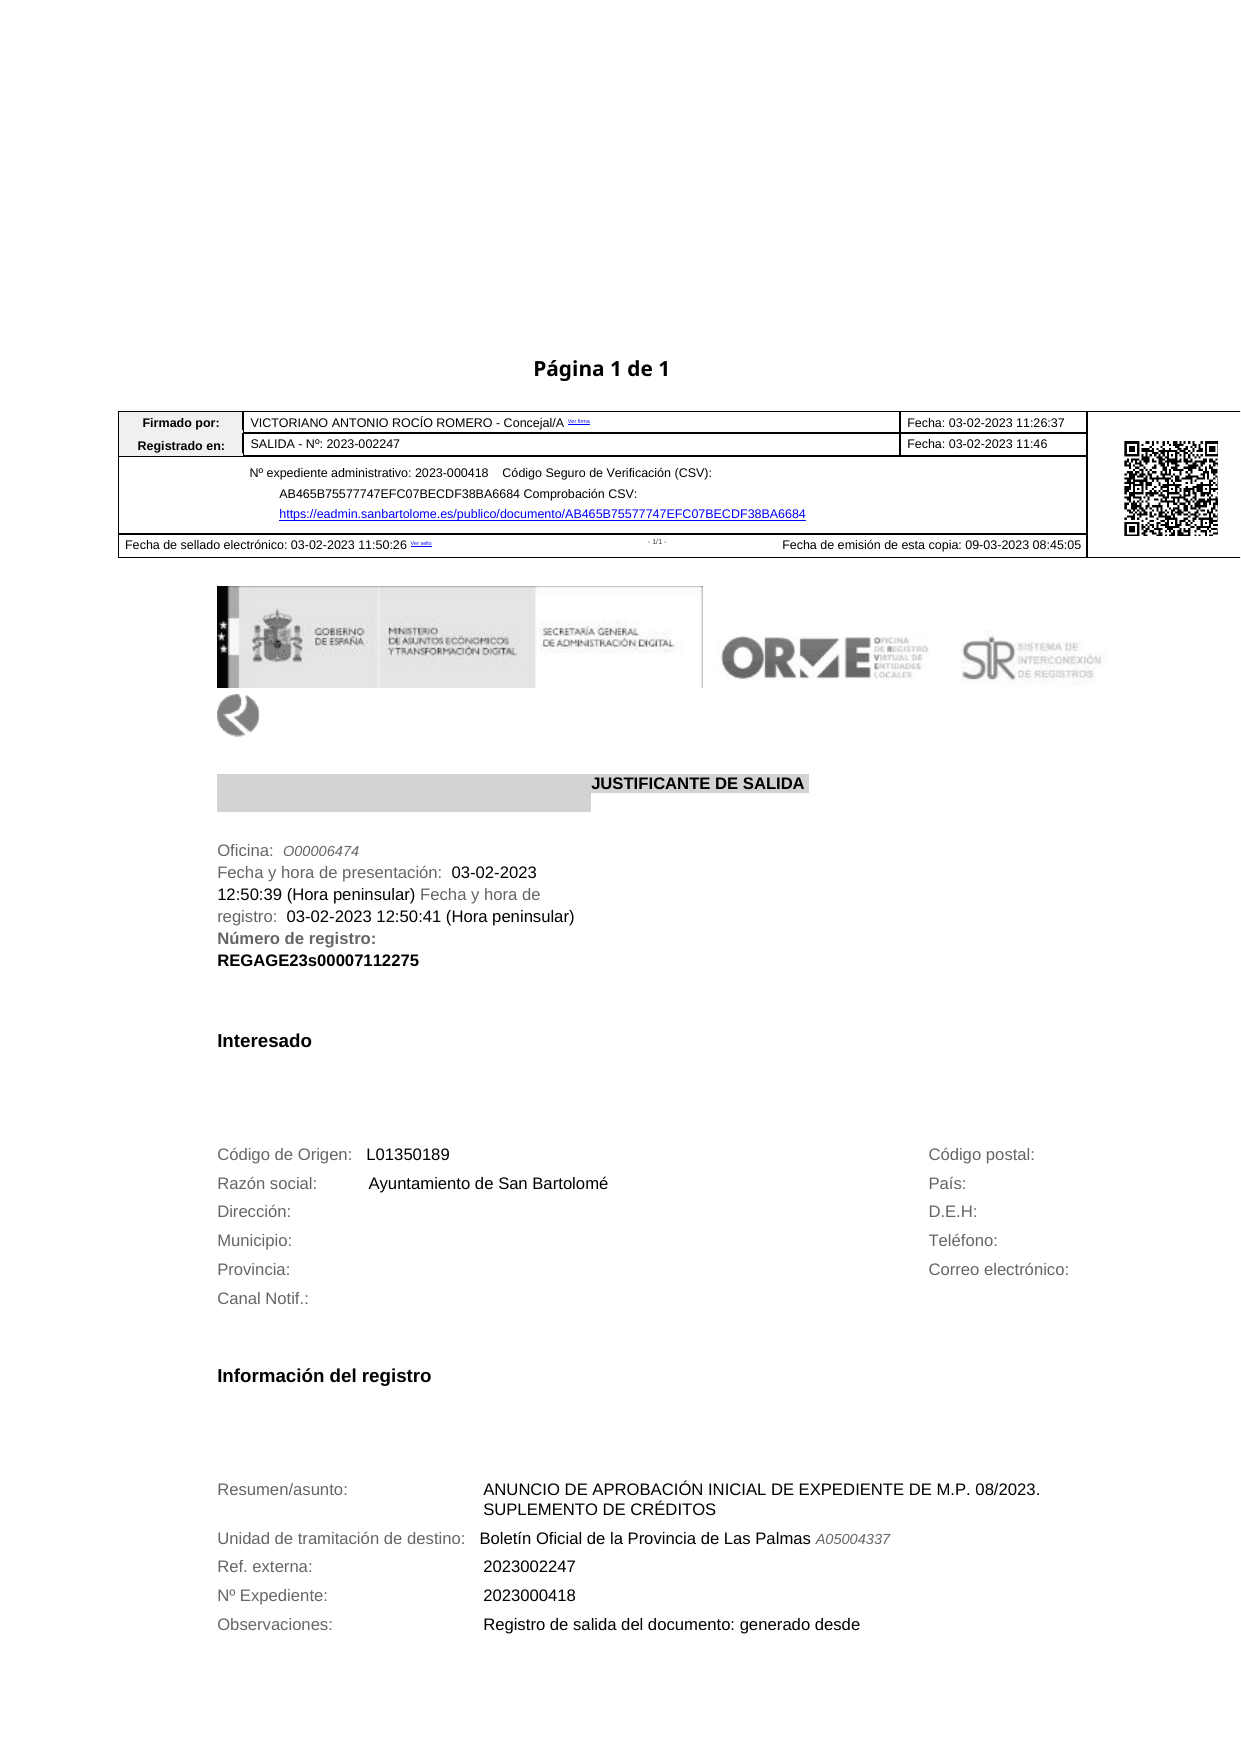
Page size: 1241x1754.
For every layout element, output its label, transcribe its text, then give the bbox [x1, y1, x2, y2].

table_cell Fecha: 03-02-2023 11:46 [901, 434, 1086, 455]
text Interesado [217, 1030, 1122, 1052]
text Fecha y hora de presentación: 03-02-2023 12:50:39 (Hora peninsular) Fecha y hora de registro: 03-02-2023 12:50:41 (Hora peninsular) Número de registro: REGAGE23s00007112275 [217, 863, 575, 970]
text SUPLEMENTO DE CRÉDITOS [483, 1500, 1122, 1519]
text Página 1 de 1 [267, 354, 936, 382]
text Oficina: O00006474 [217, 841, 1122, 860]
text Resumen/asunto: ANUNCIO DE APROBACIÓN INICIAL DE EXPEDIENTE DE M.P. 08/2023. [217, 1479, 1122, 1498]
table_cell Nº expediente administrativo: 2023-000418 Código Seguro de Verificación (CSV): AB465B75577747EFC07BECDF38BA6684 Comprobación CSV: https://eadmin.sanbartolome.es/publico/documento/AB465B75577747EFC07BECDF38BA6684 [119, 457, 1086, 533]
text Razón social: Ayuntamiento de San Bartolomé País: [217, 1173, 1122, 1193]
text Información del registro [217, 1365, 1122, 1386]
text Municipio: Teléfono: [217, 1231, 1122, 1250]
text Canal Notif.: [217, 1288, 1122, 1308]
table_cell Registrado en: [119, 436, 242, 453]
table_header VICTORIANO ANTONIO ROCÍO ROMERO - Concejal/A Ver firma [244, 412, 899, 432]
table_header Firmado por: [119, 412, 242, 430]
text Observaciones: Registro de salida del documento: generado desde [217, 1615, 1122, 1634]
text Código de Origen: L01350189 Código postal: [217, 1145, 1122, 1164]
text JUSTIFICANTE DE SALIDA [217, 774, 1122, 812]
text Provincia: Correo electrónico: [217, 1260, 1122, 1279]
table_cell SALIDA - Nº: 2023-002247 [244, 434, 899, 455]
table_header Fecha: 03-02-2023 11:26:37 [901, 412, 1086, 432]
text Nº Expediente: 2023000418 [217, 1586, 1122, 1605]
text Unidad de tramitación de destino: Boletín Oficial de la Provincia de Las Palmas A05004337 [217, 1528, 1122, 1548]
text Dirección: D.E.H: [217, 1202, 1122, 1221]
table_cell Fecha de sellado electrónico: 03-02-2023 11:50:26 Ver sello - 1/1 - Fecha de emisión de esta copia: 09-03-2023 08:45:05 [119, 535, 1086, 557]
table_header [1088, 412, 1240, 557]
text Ref. externa: 2023002247 [217, 1557, 1122, 1576]
